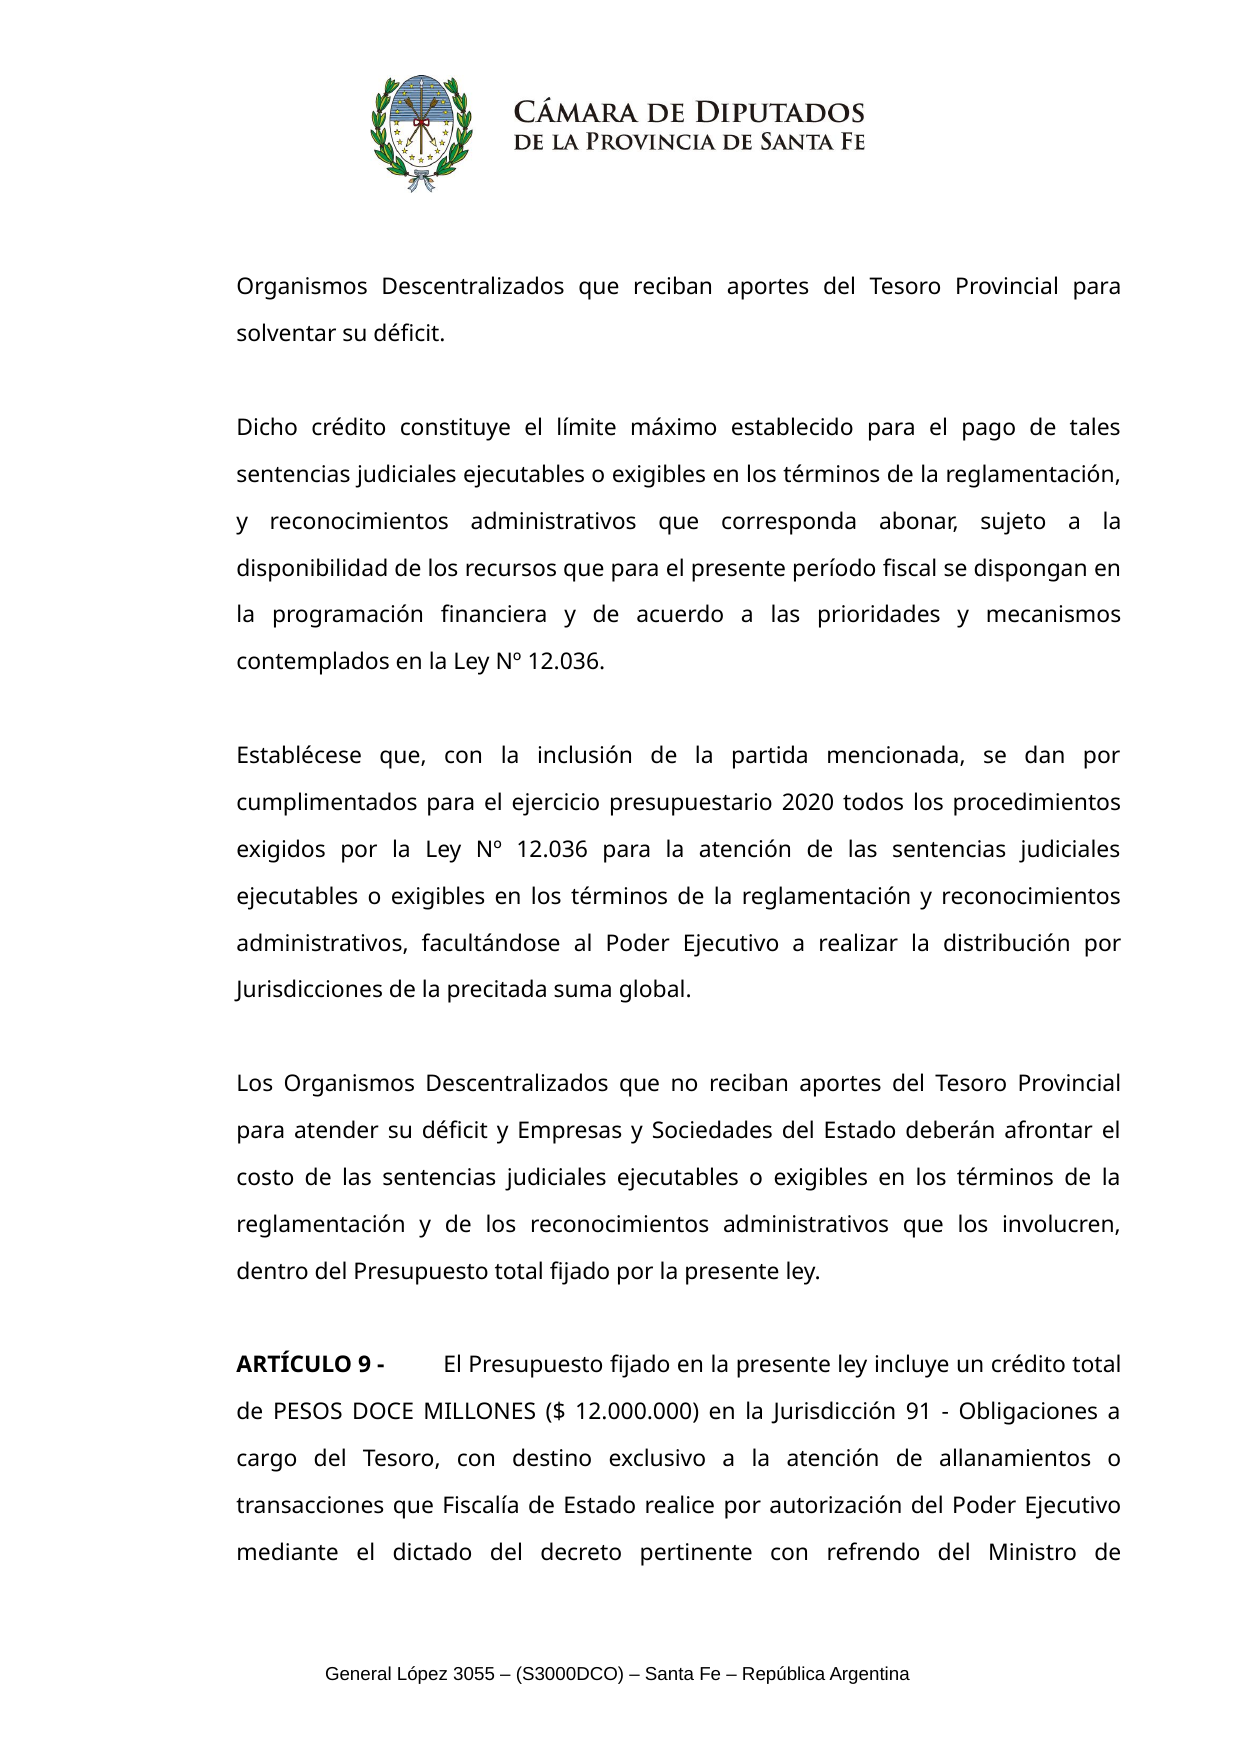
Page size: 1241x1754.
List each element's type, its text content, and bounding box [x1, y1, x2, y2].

text Dicho crédito constituye el límite máximo establecido para el pago de tales sentencias judiciales ejecutables o exigibles en los términos de la reglamentación, y reconocimientos administrativos que corresponda abonar, sujeto a la disponibilidad de los recursos que para el presente período fiscal se dispongan en la programación financiera y de acuerdo a las prioridades y mecanismos contemplados en la Ley Nº 12.036. [236, 411, 1122, 677]
text ARTÍCULO 9 - El Presupuesto fijado en la presente ley incluye un crédito total de PESOS DOCE MILLONES ($ 12.000.000) en la Jurisdicción 91 - Obligaciones a cargo del Tesoro, con destino exclusivo a la atención de allanamientos o transacciones que Fiscalía de Estado realice por autorización del Poder Ejecutivo mediante el dictado del decreto pertinente con refrendo del Ministro de [236, 1348, 1122, 1567]
text Establécese que, con la inclusión de la partida mencionada, se dan por cumplimentados para el ejercicio presupuestario 2020 todos los procedimientos exigidos por la Ley Nº 12.036 para la atención de las sentencias judiciales ejecutables o exigibles en los términos de la reglamentación y reconocimientos administrativos, facultándose al Poder Ejecutivo a realizar la distribución por Jurisdicciones de la precitada suma global. [236, 739, 1122, 1005]
picture [370, 75, 865, 197]
text Organismos Descentralizados que reciban aportes del Tesoro Provincial para solventar su déficit. [236, 270, 1122, 348]
text Los Organismos Descentralizados que no reciban aportes del Tesoro Provincial para atender su déficit y Empresas y Sociedades del Estado deberán afrontar el costo de las sentencias judiciales ejecutables o exigibles en los términos de la reglamentación y de los reconocimientos administrativos que los involucren, dentro del Presupuesto total fijado por la presente ley. [236, 1067, 1122, 1286]
